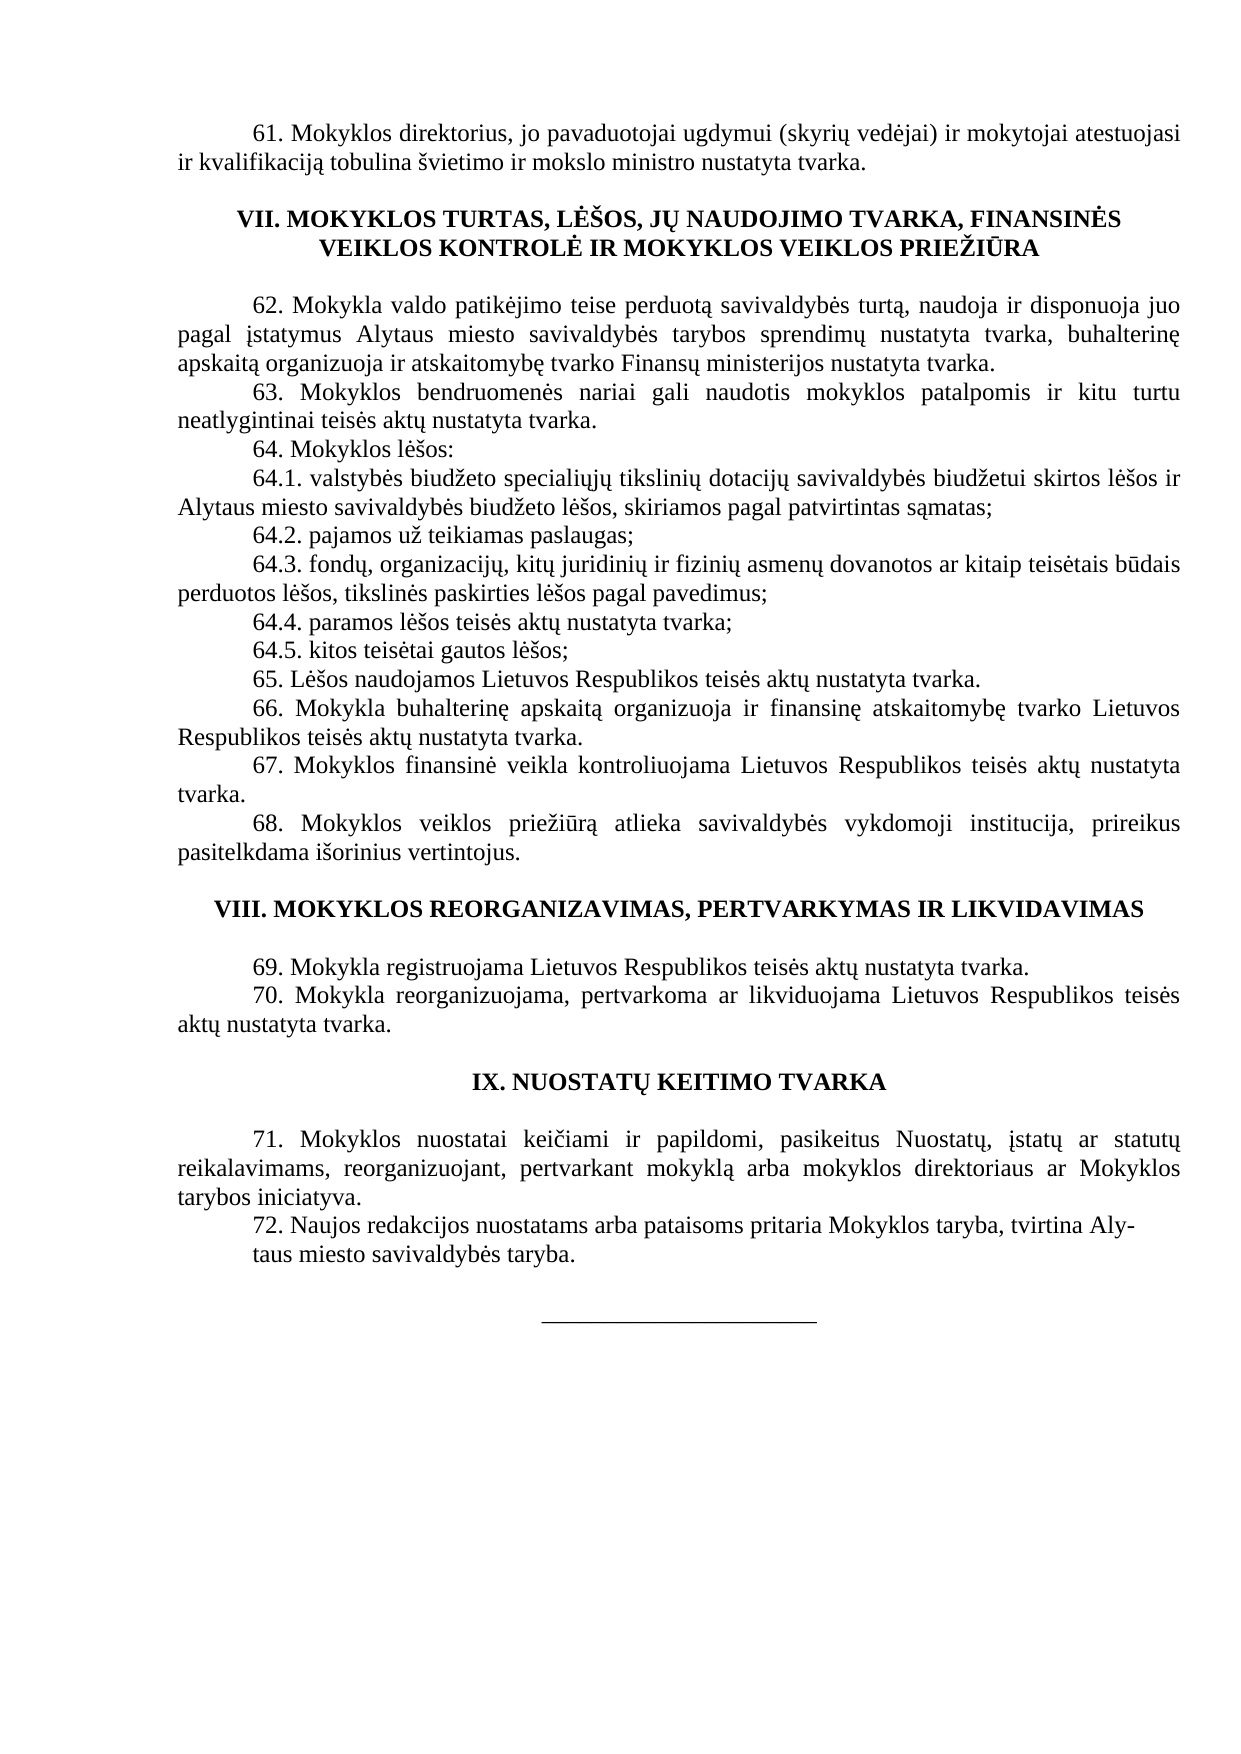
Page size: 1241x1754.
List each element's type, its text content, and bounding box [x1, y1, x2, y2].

text 70. Mokykla reorganizuojama, pertvarkoma ar likviduojama Lietuvos Respublikos teisės aktų nustatyta tvarka. [177, 981, 1181, 1038]
text ______________________ [177, 1297, 1181, 1326]
text 71. Mokyklos nuostatai keičiami ir papildomi, pasikeitus Nuostatų, įstatų ar statutų reikalavimams, reorganizuojant, pertvarkant mokyklą arba mokyklos direktoriaus ar Mokyklos tarybos iniciatyva. [177, 1124, 1181, 1211]
text 63. Mokyklos bendruomenės nariai gali naudotis mokyklos patalpomis ir kitu turtu neatlygintinai teisės aktų nustatyta tvarka. [177, 377, 1181, 434]
text 64.2. pajamos už teikiamas paslaugas; [177, 521, 1181, 549]
text 72. Naujos redakcijos nuostatams arba pataisoms pritaria Mokyklos taryba, tvirtina Aly- [177, 1211, 1181, 1239]
text IX. NUOSTATŲ KEITIMO TVARKA [177, 1067, 1181, 1096]
text 64.5. kitos teisėtai gautos lėšos; [177, 636, 1181, 664]
text 65. Lėšos naudojamos Lietuvos Respublikos teisės aktų nustatyta tvarka. [177, 664, 1181, 693]
text VIII. MOKYKLOS REORGANIZAVIMAS, PERTVARKYMAS IR LIKVIDAVIMAS [177, 894, 1181, 923]
text 62. Mokykla valdo patikėjimo teise perduotą savivaldybės turtą, naudoja ir disponuoja juo pagal įstatymus Alytaus miesto savivaldybės tarybos sprendimų nustatyta tvarka, buhalterinę apskaitą organizuoja ir atskaitomybę tvarko Finansų ministerijos nustatyta tvarka. [177, 291, 1181, 377]
text 64.3. fondų, organizacijų, kitų juridinių ir fizinių asmenų dovanotos ar kitaip teisėtais būdais perduotos lėšos, tikslinės paskirties lėšos pagal pavedimus; [177, 549, 1181, 607]
text 64. Mokyklos lėšos: [177, 434, 1181, 463]
text 67. Mokyklos finansinė veikla kontroliuojama Lietuvos Respublikos teisės aktų nustatyta tvarka. [177, 751, 1181, 808]
text 64.4. paramos lėšos teisės aktų nustatyta tvarka; [177, 607, 1181, 636]
text 64.1. valstybės biudžeto specialiųjų tikslinių dotacijų savivaldybės biudžetui skirtos lėšos ir Alytaus miesto savivaldybės biudžeto lėšos, skiriamos pagal patvirtintas sąmatas; [177, 463, 1181, 521]
text 66. Mokykla buhalterinę apskaitą organizuoja ir finansinę atskaitomybę tvarko Lietuvos Respublikos teisės aktų nustatyta tvarka. [177, 693, 1181, 751]
text VII. MOKYKLOS TURTAS, LĖŠOS, JŲ NAUDOJIMO TVARKA, FINANSINĖS VEIKLOS KONTROLĖ IR MOKYKLOS VEIKLOS PRIEŽIŪRA [177, 204, 1181, 262]
text 68. Mokyklos veiklos priežiūrą atlieka savivaldybės vykdomoji institucija, prireikus pasitelkdama išorinius vertintojus. [177, 808, 1181, 866]
text 61. Mokyklos direktorius, jo pavaduotojai ugdymui (skyrių vedėjai) ir mokytojai atestuojasi ir kvalifikaciją tobulina švietimo ir mokslo ministro nustatyta tvarka. [177, 118, 1181, 176]
text taus miesto savivaldybės taryba. [177, 1239, 1181, 1268]
text 69. Mokykla registruojama Lietuvos Respublikos teisės aktų nustatyta tvarka. [177, 952, 1181, 981]
